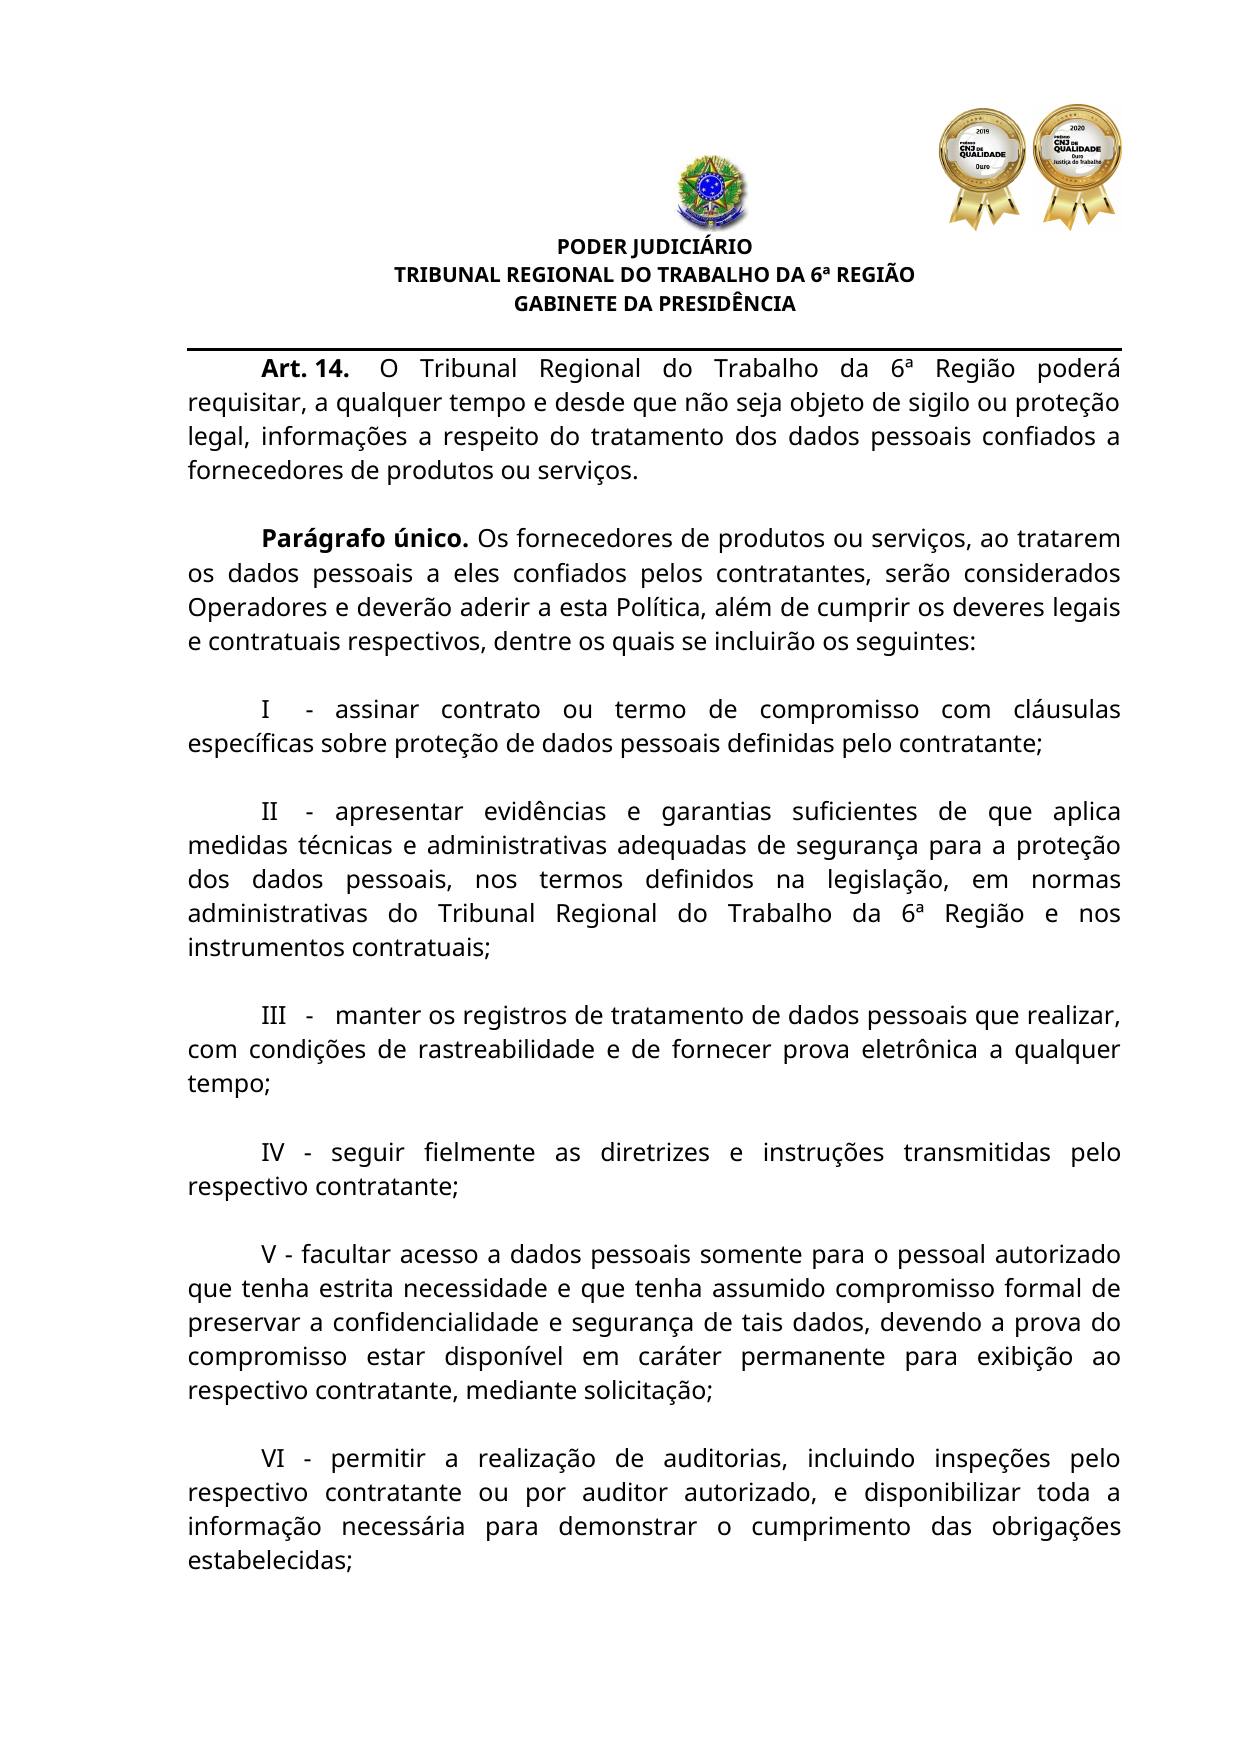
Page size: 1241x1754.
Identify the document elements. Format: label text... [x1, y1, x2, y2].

text II - apresentar evidências e garantias suficientes de que aplica medidas técnicas e administrativas adequadas de segurança para a proteção dos dados pessoais, nos termos definidos na legislação, em normas administrativas do Tribunal Regional do Trabalho da 6ª Região e nos instrumentos contratuais; [187, 794, 1122, 964]
text Parágrafo único. Os fornecedores de produtos ou serviços, ao tratarem os dados pessoais a eles confiados pelos contratantes, serão considerados Operadores e deverão aderir a esta Política, além de cumprir os deveres legais e contratuais respectivos, dentre os quais se incluirão os seguintes: [187, 521, 1122, 657]
picture [674, 155, 749, 232]
text I - assinar contrato ou termo de compromisso com cláusulas específicas sobre proteção de dados pessoais definidas pelo contratante; [187, 691, 1122, 759]
text V - facultar acesso a dados pessoais somente para o pessoal autorizado que tenha estrita necessidade e que tenha assumido compromisso formal de preservar a confidencialidade e segurança de tais dados, devendo a prova do compromisso estar disponível em caráter permanente para exibição ao respectivo contratante, mediante solicitação; [187, 1236, 1122, 1407]
picture [1032, 103, 1123, 232]
picture [938, 107, 1027, 232]
text III - manter os registros de tratamento de dados pessoais que realizar, com condições de rastreabilidade e de fornecer prova eletrônica a qualquer tempo; [187, 998, 1122, 1100]
text IV - seguir fielmente as diretrizes e instruções transmitidas pelo respectivo contratante; [187, 1134, 1122, 1202]
text VI - permitir a realização de auditorias, incluindo inspeções pelo respectivo contratante ou por auditor autorizado, e disponibilizar toda a informação necessária para demonstrar o cumprimento das obrigações estabelecidas; [187, 1441, 1122, 1577]
text Art. 14. O Tribunal Regional do Trabalho da 6ª Região poderá requisitar, a qualquer tempo e desde que não seja objeto de sigilo ou proteção legal, informações a respeito do tratamento dos dados pessoais confiados a fornecedores de produtos ou serviços. [187, 351, 1122, 487]
